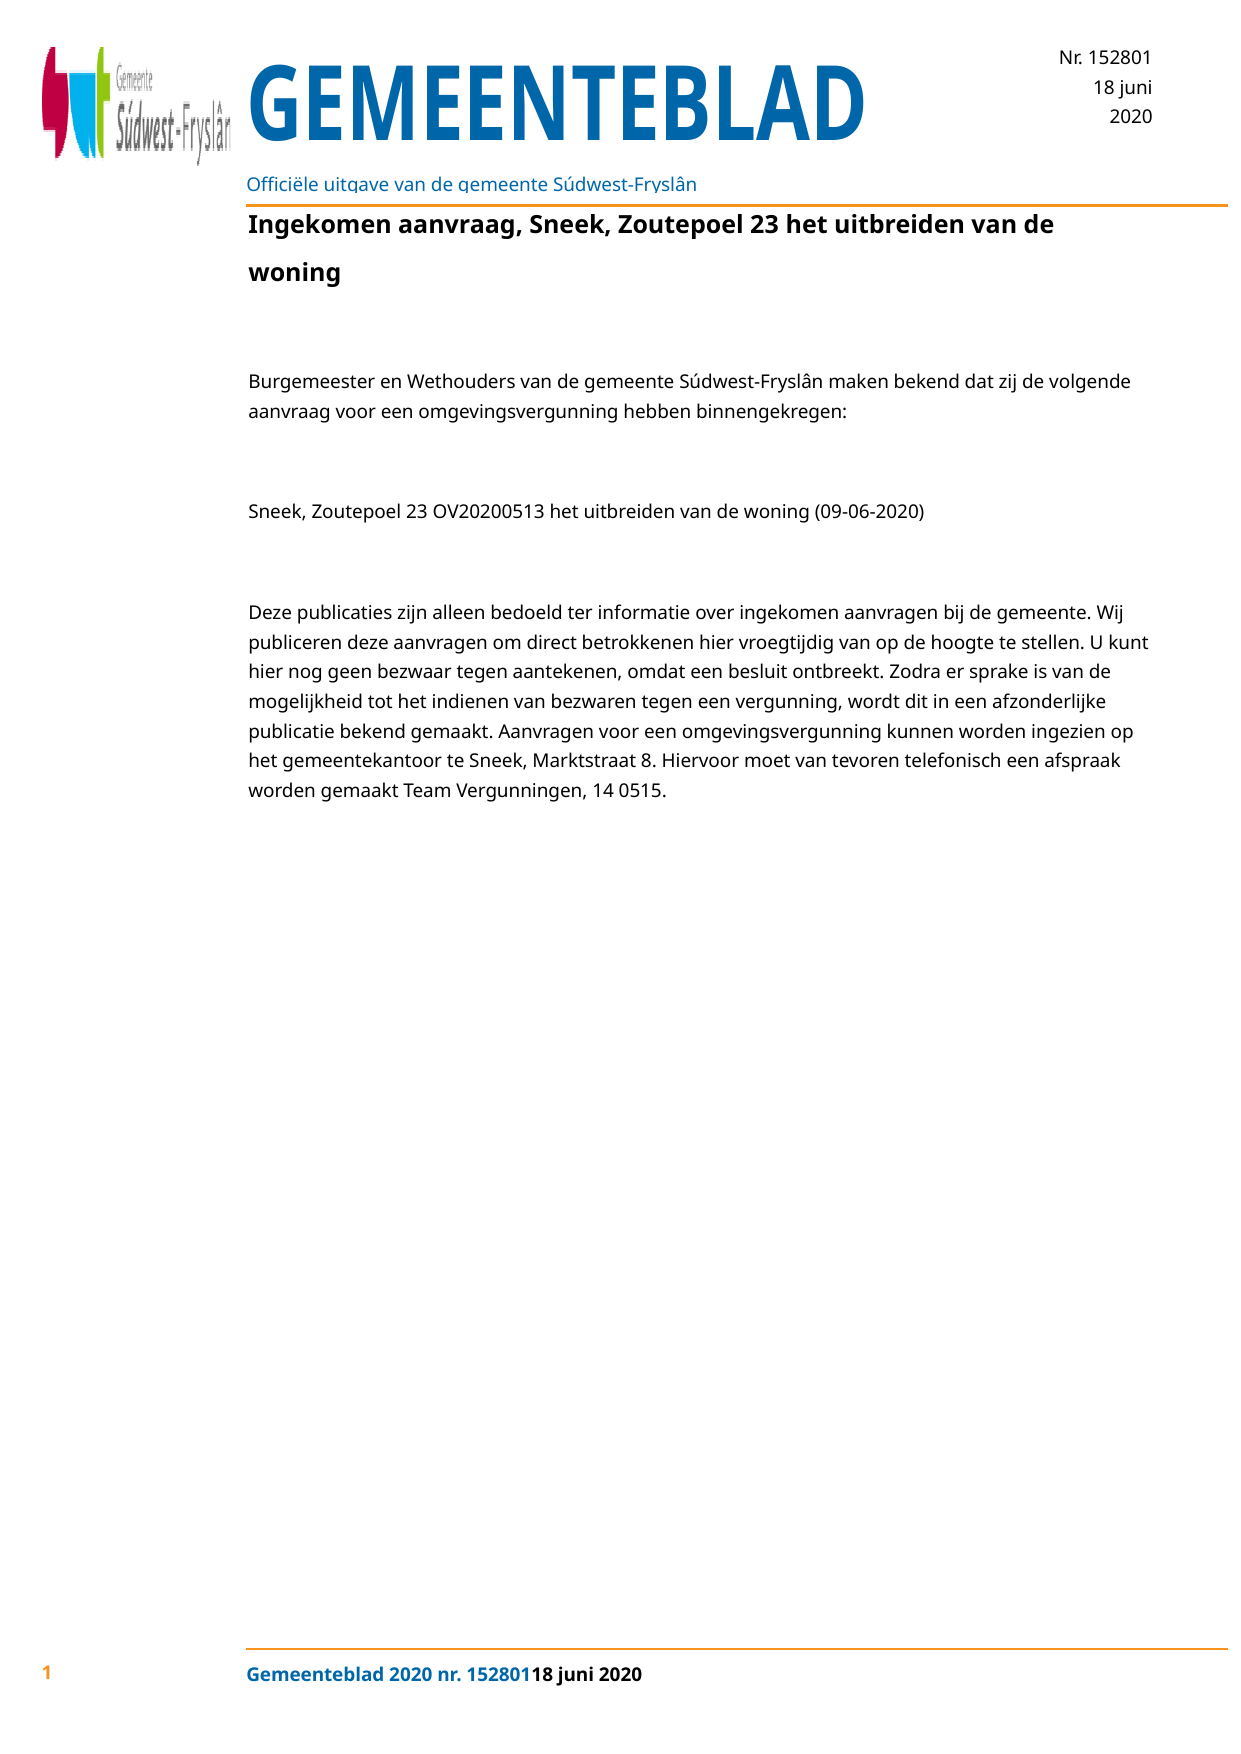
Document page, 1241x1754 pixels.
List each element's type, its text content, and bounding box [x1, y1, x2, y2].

text Sneek, Zoutepoel 23 OV20200513 het uitbreiden van de woning (09-06-2020) [248, 499, 1152, 524]
picture [41, 47, 231, 172]
text Burgemeester en Wethouders van de gemeente Súdwest-Fryslân maken bekend dat zij de volgende aanvraag voor een omgevingsvergunning hebben binnengekregen: [248, 368, 1152, 424]
text Ingekomen aanvraag, Sneek, Zoutepoel 23 het uitbreiden van de woning [248, 207, 1152, 288]
text Deze publicaties zijn alleen bedoeld ter informatie over ingekomen aanvragen bij de gemeente. Wij publiceren deze aanvragen om direct betrokkenen hier vroegtijdig van op de hoogte te stellen. U kunt hier nog geen bezwaar tegen aantekenen, omdat een besluit ontbreekt. Zodra er sprake is van de mogelijkheid tot het indienen van bezwaren tegen een vergunning, wordt dit in een afzonderlijke publicatie bekend gemaakt. Aanvragen voor een omgevingsvergunning kunnen worden ingezien op het gemeentekantoor te Sneek, Marktstraat 8. Hiervoor moet van tevoren telefonisch een afspraak worden gemaakt Team Vergunningen, 14 0515. [248, 599, 1152, 803]
